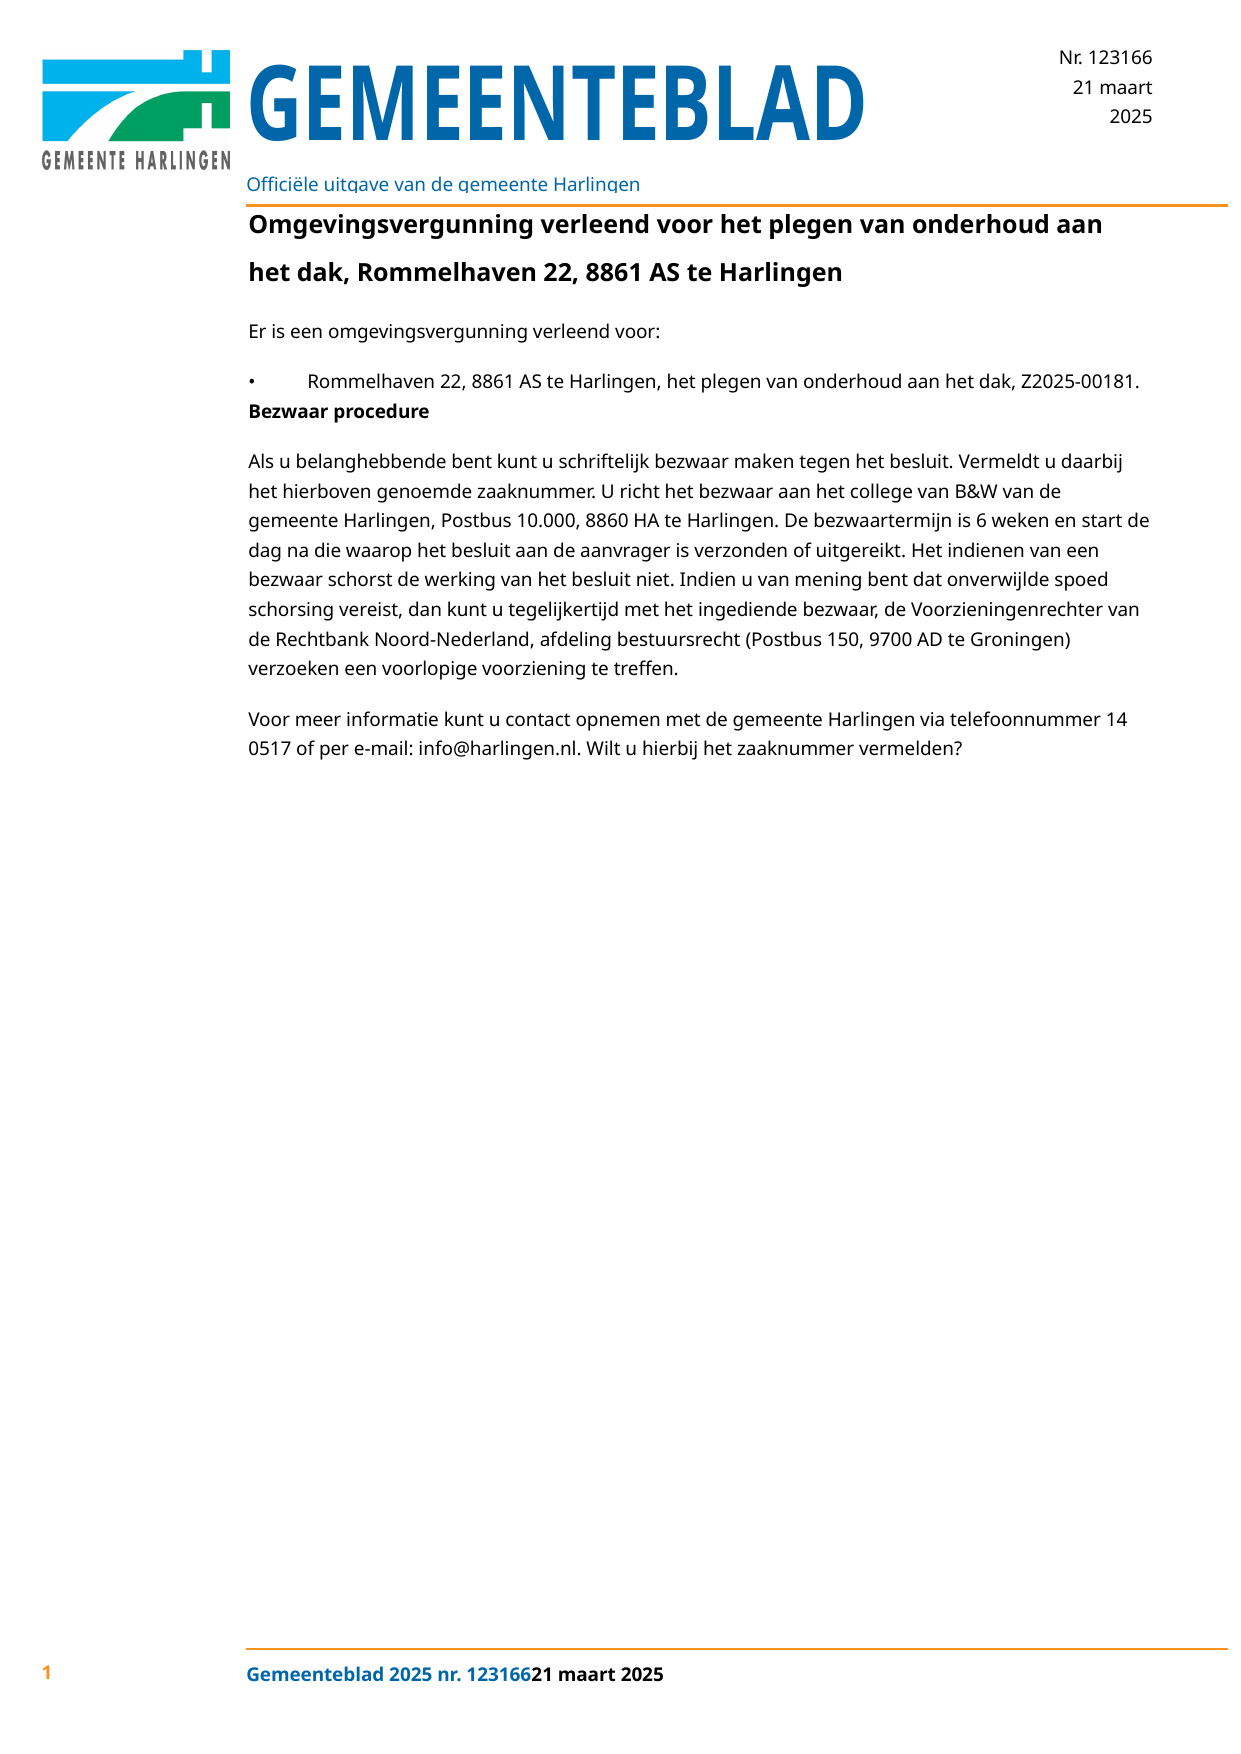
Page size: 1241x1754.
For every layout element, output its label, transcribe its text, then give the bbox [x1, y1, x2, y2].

list Rommelhaven 22, 8861 AS te Harlingen, het plegen van onderhoud aan het dak, Z2025-00181. [248, 368, 1152, 394]
text Als u belanghebbende bent kunt u schriftelijk bezwaar maken tegen het besluit. Vermeldt u daarbij het hierboven genoemde zaaknummer. U richt het bezwaar aan het college van B&W van de gemeente Harlingen, Postbus 10.000, 8860 HA te Harlingen. De bezwaartermijn is 6 weken en start de dag na die waarop het besluit aan de aanvrager is verzonden of uitgereikt. Het indienen van een bezwaar schorst de werking van het besluit niet. Indien u van mening bent dat onverwijlde spoed schorsing vereist, dan kunt u tegelijkertijd met het ingediende bezwaar, de Voorzieningenrechter van de Rechtbank Noord-Nederland, afdeling bestuursrecht (Postbus 150, 9700 AD te Groningen) verzoeken een voorlopige voorziening te treffen. [248, 448, 1152, 681]
text Er is een omgevingsvergunning verleend voor: [248, 318, 1152, 344]
picture [41, 47, 231, 172]
text Bezwaar procedure [248, 398, 1152, 424]
text Voor meer informatie kunt u contact opnemen met de gemeente Harlingen via telefoonnummer 14 0517 of per e-mail: info@harlingen.nl. Wilt u hierbij het zaaknummer vermelden? [248, 706, 1152, 761]
text Omgevingsvergunning verleend voor het plegen van onderhoud aan het dak, Rommelhaven 22, 8861 AS te Harlingen [248, 207, 1152, 288]
